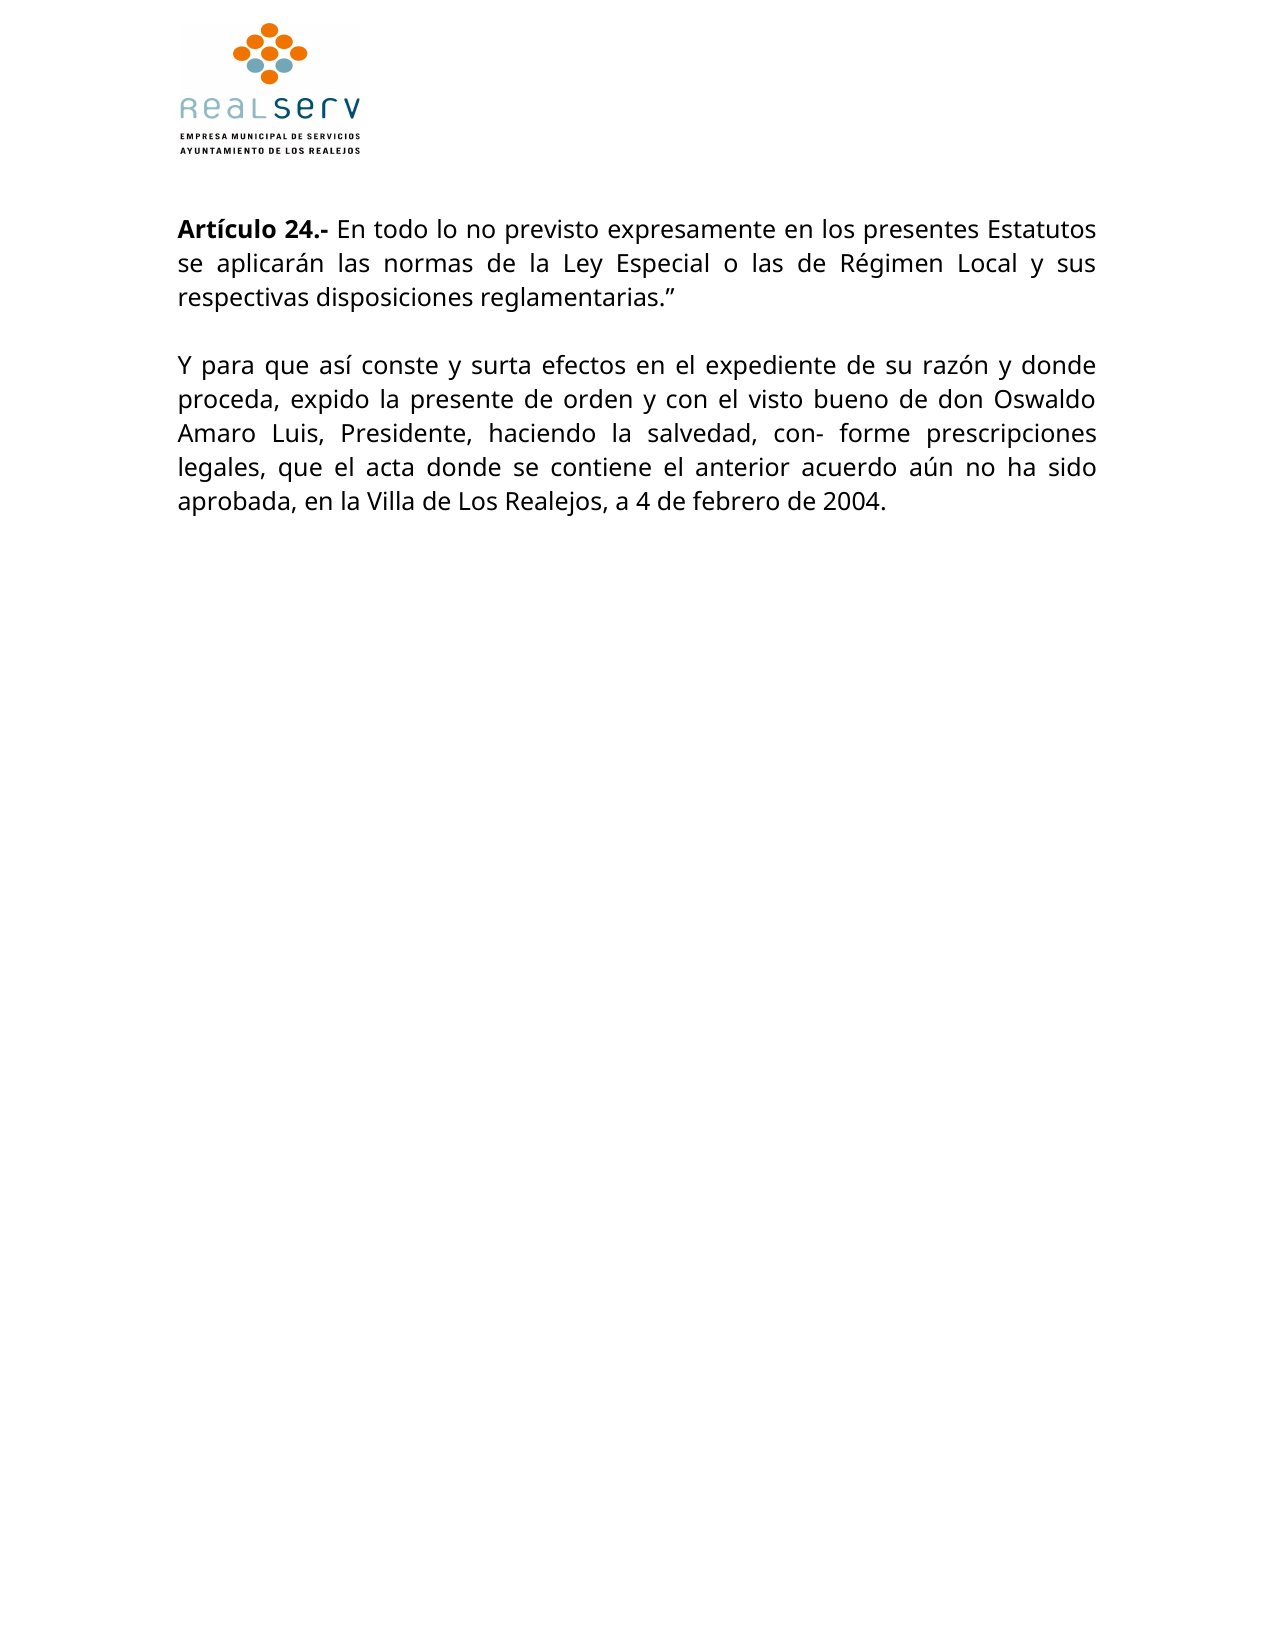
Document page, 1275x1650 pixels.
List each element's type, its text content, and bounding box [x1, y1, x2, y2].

text Y para que así conste y surta efectos en el expediente de su razón y donde proceda, expido la presente de orden y con el visto bueno de don Oswaldo Amaro Luis, Presidente, haciendo la salvedad, con- forme prescripciones legales, que el acta donde se contiene el anterior acuerdo aún no ha sido aprobada, en la Villa de Los Realejos, a 4 de febrero de 2004. [177, 347, 1098, 518]
text Artículo 24.- En todo lo no previsto expresamente en los presentes Estatutos se aplicarán las normas de la Ley Especial o las de Régimen Local y sus respectivas disposiciones reglamentarias.” [177, 211, 1098, 313]
